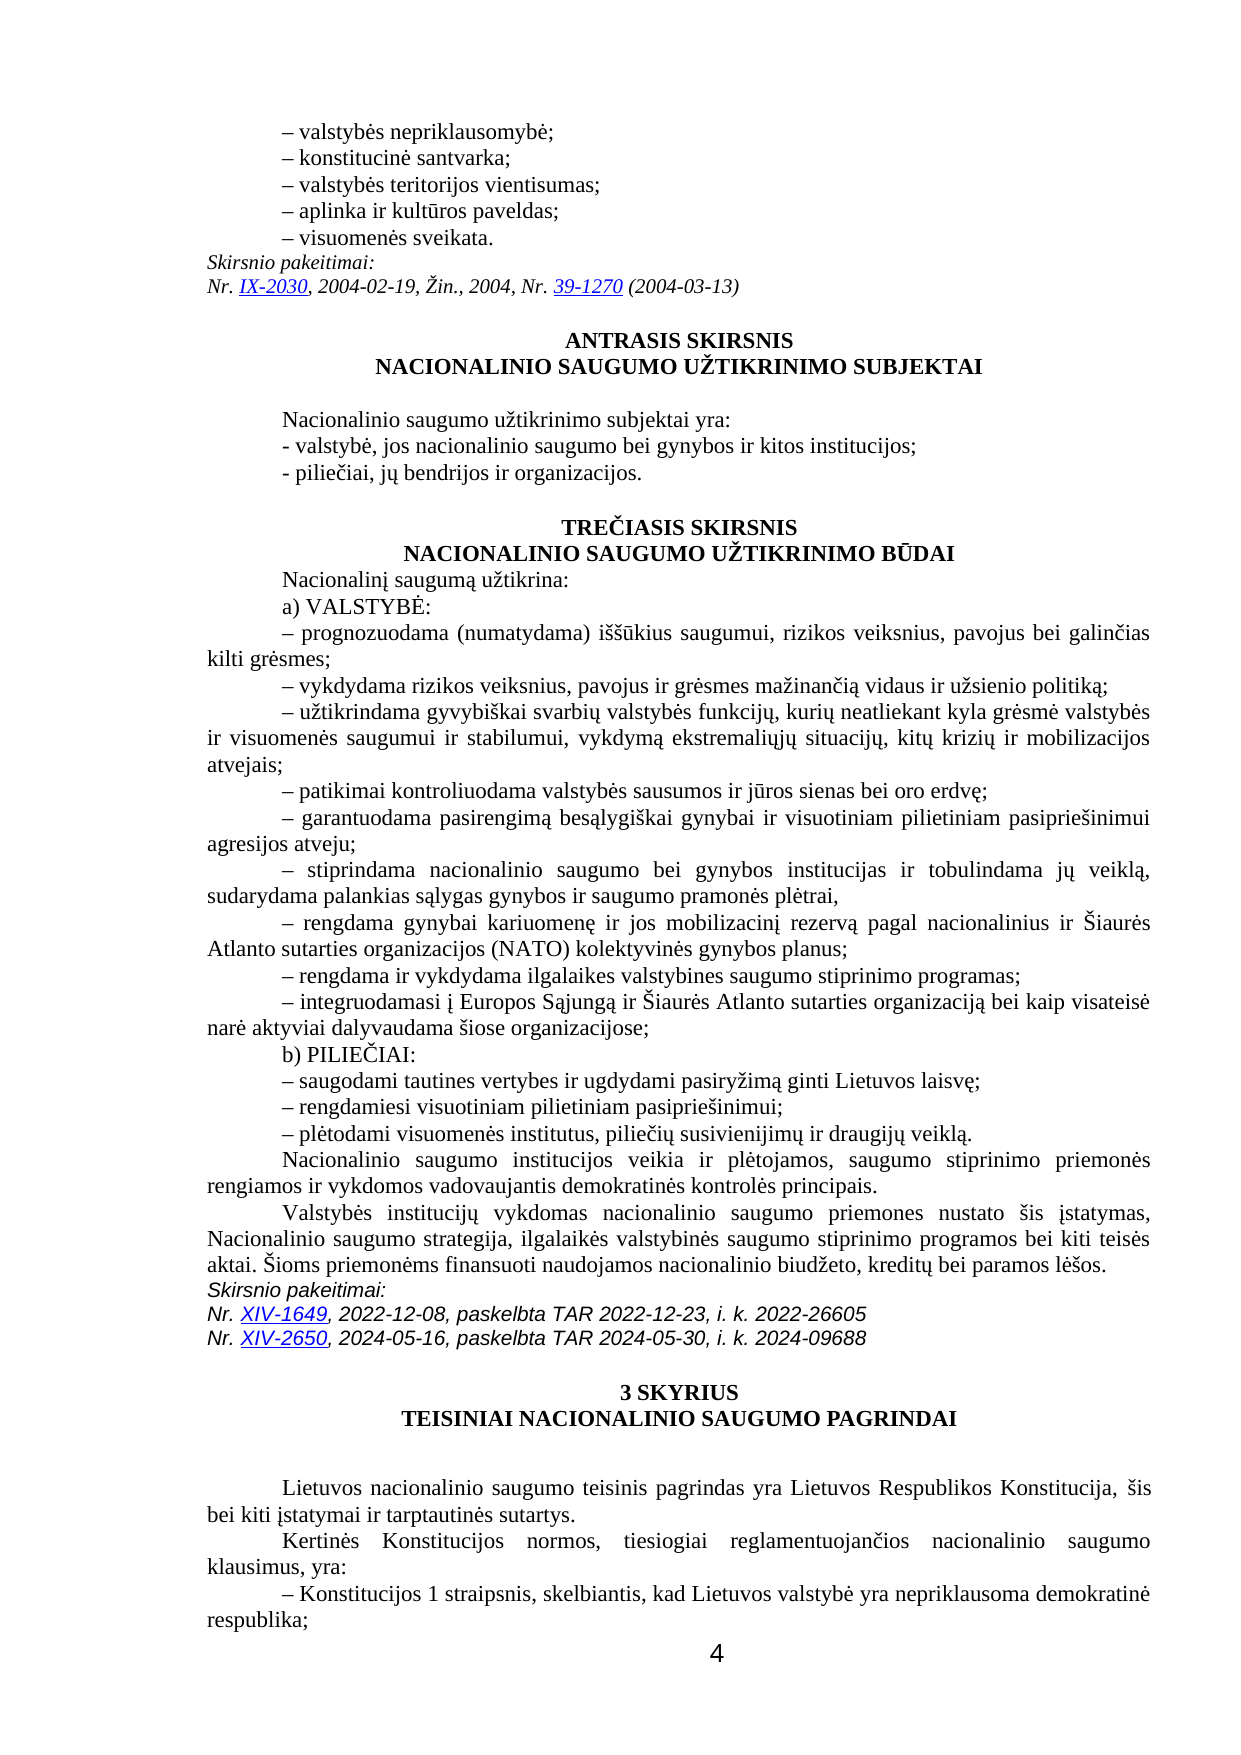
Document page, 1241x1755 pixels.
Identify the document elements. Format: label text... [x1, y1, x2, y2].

text AntrasIS skirsnis [207, 327, 1152, 353]
text Nacionalinio saugumo užtikrinimo subjektai yra: [207, 406, 1152, 432]
text – rengdama ir vykdydama ilgalaikes valstybines saugumo stiprinimo programas; [207, 962, 1152, 988]
text Skirsnio pakeitimai: [207, 250, 1152, 274]
text a) VALSTYBĖ: [207, 593, 1152, 619]
text – užtikrindama gyvybiškai svarbių valstybės funkcijų, kurių neatliekant kyla grėsmė valstybės ir visuomenės saugumui ir stabilumui, vykdymą ekstremaliųjų situacijų, kitų krizių ir mobilizacijos atvejais; [207, 698, 1152, 777]
text Lietuvos nacionalinio saugumo teisinis pagrindas yra Lietuvos Respublikos Konstitucija, šis bei kiti įstatymai ir tarptautinės sutartys. [207, 1474, 1152, 1527]
text TEISINIAI NACIONALINIO SAUGUMO PAGRINDAI [207, 1405, 1152, 1431]
text b) PILIEČIAI: [207, 1041, 1152, 1067]
text – garantuodama pasirengimą besąlygiškai gynybai ir visuotiniam pilietiniam pasipriešinimui agresijos atveju; [207, 803, 1152, 856]
text – patikimai kontroliuodama valstybės sausumos ir jūros sienas bei oro erdvę; [207, 777, 1152, 803]
text NACIONALINIO SAUGUMO UŽTIKRINIMO SUBJEKTAI [207, 353, 1152, 379]
text – saugodami tautines vertybes ir ugdydami pasiryžimą ginti Lietuvos laisvę; [207, 1067, 1152, 1093]
text - piliečiai, jų bendrijos ir organizacijos. [207, 458, 1152, 485]
text – integruodamasi į Europos Sąjungą ir Šiaurės Atlanto sutarties organizaciją bei kaip visateisė narė aktyviai dalyvaudama šiose organizacijose; [207, 988, 1152, 1041]
text Valstybės institucijų vykdomas nacionalinio saugumo priemones nustato šis įstatymas, Nacionalinio saugumo strategija, ilgalaikės valstybinės saugumo stiprinimo programos bei kiti teisės aktai. Šioms priemonėms finansuoti naudojamos nacionalinio biudžeto, kreditų bei paramos lėšos. [207, 1199, 1152, 1278]
text – Konstitucijos 1 straipsnis, skelbiantis, kad Lietuvos valstybė yra nepriklausoma demokratinė respublika; [207, 1580, 1152, 1632]
text – stiprindama nacionalinio saugumo bei gynybos institucijas ir tobulindama jų veiklą, sudarydama palankias sąlygas gynybos ir saugumo pramonės plėtrai, [207, 856, 1152, 909]
text Skirsnio pakeitimai: [207, 1278, 1152, 1302]
text – visuomenės sveikata. [207, 223, 1152, 250]
text Kertinės Konstitucijos normos, tiesiogiai reglamentuojančios nacionalinio saugumo klausimus, yra: [207, 1527, 1152, 1580]
text Nr. IX-2030, 2004-02-19, Žin., 2004, Nr. 39-1270 (2004-03-13) [207, 274, 1152, 298]
text Nacionalinio saugumo institucijos veikia ir plėtojamos, saugumo stiprinimo priemonės rengiamos ir vykdomos vadovaujantis demokratinės kontrolės principais. [207, 1146, 1152, 1199]
text – vykdydama rizikos veiksnius, pavojus ir grėsmes mažinančią vidaus ir užsienio politiką; [207, 672, 1152, 698]
text – aplinka ir kultūros paveldas; [207, 197, 1152, 223]
text Nacionalinį saugumą užtikrina: [207, 566, 1152, 593]
text – valstybės nepriklausomybė; [207, 118, 1152, 144]
text – konstitucinė santvarka; [207, 144, 1152, 171]
text – valstybės teritorijos vientisumas; [207, 171, 1152, 197]
text 3 SKYRIUS [207, 1378, 1152, 1405]
text – plėtodami visuomenės institutus, piliečių susivienijimų ir draugijų veiklą. [207, 1120, 1152, 1146]
text TREČIASIS SKIRSNIS [207, 514, 1152, 540]
text Nr. XIV-1649, 2022-12-08, paskelbta TAR 2022-12-23, i. k. 2022-26605 [207, 1302, 1152, 1326]
text – prognozuodama (numatydama) iššūkius saugumui, rizikos veiksnius, pavojus bei galinčias kilti grėsmes; [207, 619, 1152, 672]
text - valstybė, jos nacionalinio saugumo bei gynybos ir kitos institucijos; [207, 432, 1152, 458]
text NACIONALINIO SAUGUMO UŽTIKRINIMO BŪDAI [207, 540, 1152, 566]
text – rengdamiesi visuotiniam pilietiniam pasipriešinimui; [207, 1093, 1152, 1120]
text – rengdama gynybai kariuomenę ir jos mobilizacinį rezervą pagal nacionalinius ir Šiaurės Atlanto sutarties organizacijos (NATO) kolektyvinės gynybos planus; [207, 909, 1152, 962]
text Nr. XIV-2650, 2024-05-16, paskelbta TAR 2024-05-30, i. k. 2024-09688 [207, 1326, 1152, 1350]
